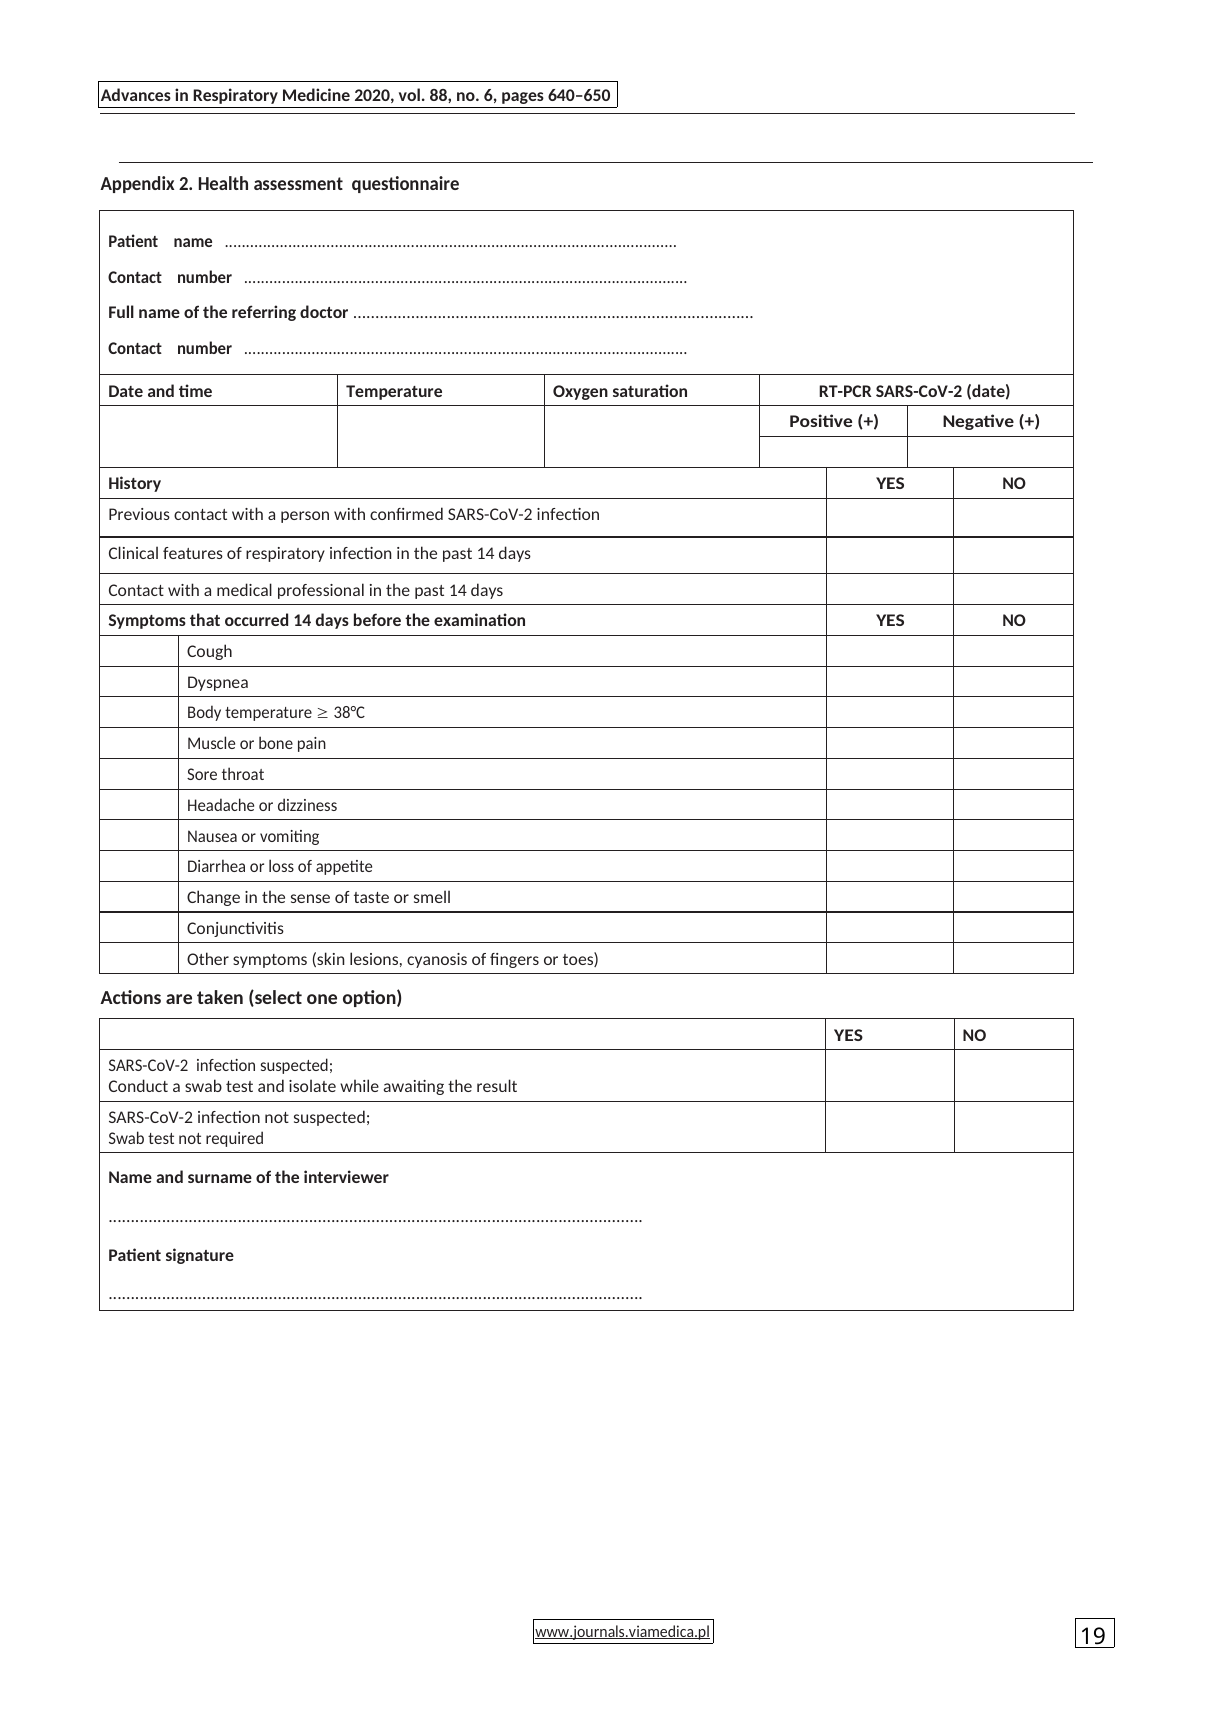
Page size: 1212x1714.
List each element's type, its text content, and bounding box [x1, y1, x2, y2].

table_cell Dyspnea [179, 667, 826, 696]
table_cell [827, 574, 953, 604]
table_cell [827, 851, 953, 881]
table_cell Oxygen saturation [545, 375, 759, 405]
table_cell [827, 820, 953, 850]
table_cell [955, 1102, 1073, 1152]
table_cell [100, 882, 178, 911]
table_cell SARS-CoV-2 infection suspected; Conduct a swab test and isolate while awaiting the result [100, 1050, 825, 1101]
table_cell [954, 538, 1073, 573]
table_cell Previous contact with a person with confirmed SARS-CoV-2 infection [100, 499, 826, 536]
table_cell Clinical features of respiratory infection in the past 14 days [100, 538, 826, 573]
table_cell NO [954, 605, 1073, 635]
table_cell Diarrhea or loss of appetite [179, 851, 826, 881]
table_cell [100, 728, 178, 758]
table_cell Name and surname of the interviewer ........................................................................................................................ Patient signature ........................................................................................................................ [100, 1153, 1073, 1310]
table_header Patient name ........................................................................................................... Contact number ......................................................................................................... Full name of the referring doctor .......................................................................................... Contact number ......................................................................................................... [100, 211, 1073, 374]
table_cell Date and time [100, 375, 337, 405]
table_cell [954, 759, 1073, 788]
table_cell [827, 538, 953, 573]
table_cell [826, 1050, 954, 1101]
table_cell [100, 759, 178, 788]
table_cell Conjunctivitis [179, 913, 826, 942]
table_cell Symptoms that occurred 14 days before the examination [100, 605, 826, 635]
table_cell Headache or dizziness [179, 790, 826, 819]
table_cell Contact with a medical professional in the past 14 days [100, 574, 826, 604]
table_cell [954, 499, 1073, 536]
table_header [100, 1019, 825, 1049]
table_cell YES [827, 605, 953, 635]
table_cell Positive (+) [760, 406, 907, 436]
table_cell History [100, 468, 826, 497]
table_cell [100, 636, 178, 666]
table_cell Sore throat [179, 759, 826, 788]
table_cell [954, 851, 1073, 881]
table_cell [827, 790, 953, 819]
table_cell [827, 667, 953, 696]
table_cell Muscle or bone pain [179, 728, 826, 758]
text Appendix 2. Health assessment questionnaire [100, 171, 1088, 195]
text Actions are taken (select one option) [100, 985, 1088, 1009]
table_cell [100, 943, 178, 973]
table_cell [827, 943, 953, 973]
table_cell [827, 499, 953, 536]
table_cell [100, 913, 178, 942]
table_cell [827, 759, 953, 788]
table_cell RT-PCR SARS-CoV-2 (date) [760, 375, 1073, 405]
table_cell [760, 437, 907, 467]
table_cell [100, 851, 178, 881]
table_cell [954, 882, 1073, 911]
table_cell Negative (+) [908, 406, 1073, 436]
table_cell NO [954, 468, 1073, 497]
table_cell [100, 790, 178, 819]
table_cell YES [827, 468, 953, 497]
table_cell Temperature [338, 375, 544, 405]
table_cell [545, 406, 759, 467]
table_cell Nausea or vomiting [179, 820, 826, 850]
table_cell Other symptoms (skin lesions, cyanosis of fingers or toes) [179, 943, 826, 973]
table_cell Cough [179, 636, 826, 666]
table_cell [827, 913, 953, 942]
table_cell [100, 406, 337, 467]
table_cell [954, 943, 1073, 973]
table_cell [338, 406, 544, 467]
table_cell [954, 667, 1073, 696]
table_cell [954, 574, 1073, 604]
table_cell [100, 697, 178, 727]
table_cell [954, 697, 1073, 727]
table_cell [100, 667, 178, 696]
table_cell [955, 1050, 1073, 1101]
table_cell [827, 697, 953, 727]
table_cell Body temperature  38°C [179, 697, 826, 727]
table_cell Change in the sense of taste or smell [179, 882, 826, 911]
table_cell [827, 882, 953, 911]
table_cell [954, 790, 1073, 819]
table_header NO [955, 1019, 1073, 1049]
table_header YES [826, 1019, 954, 1049]
table_cell [826, 1102, 954, 1152]
table_cell [954, 913, 1073, 942]
table_cell SARS-CoV-2 infection not suspected; Swab test not required [100, 1102, 825, 1152]
table_cell [908, 437, 1073, 467]
table_cell [827, 728, 953, 758]
table_cell [827, 636, 953, 666]
table_cell [954, 820, 1073, 850]
table_cell [100, 820, 178, 850]
table_cell [954, 728, 1073, 758]
table_cell [954, 636, 1073, 666]
